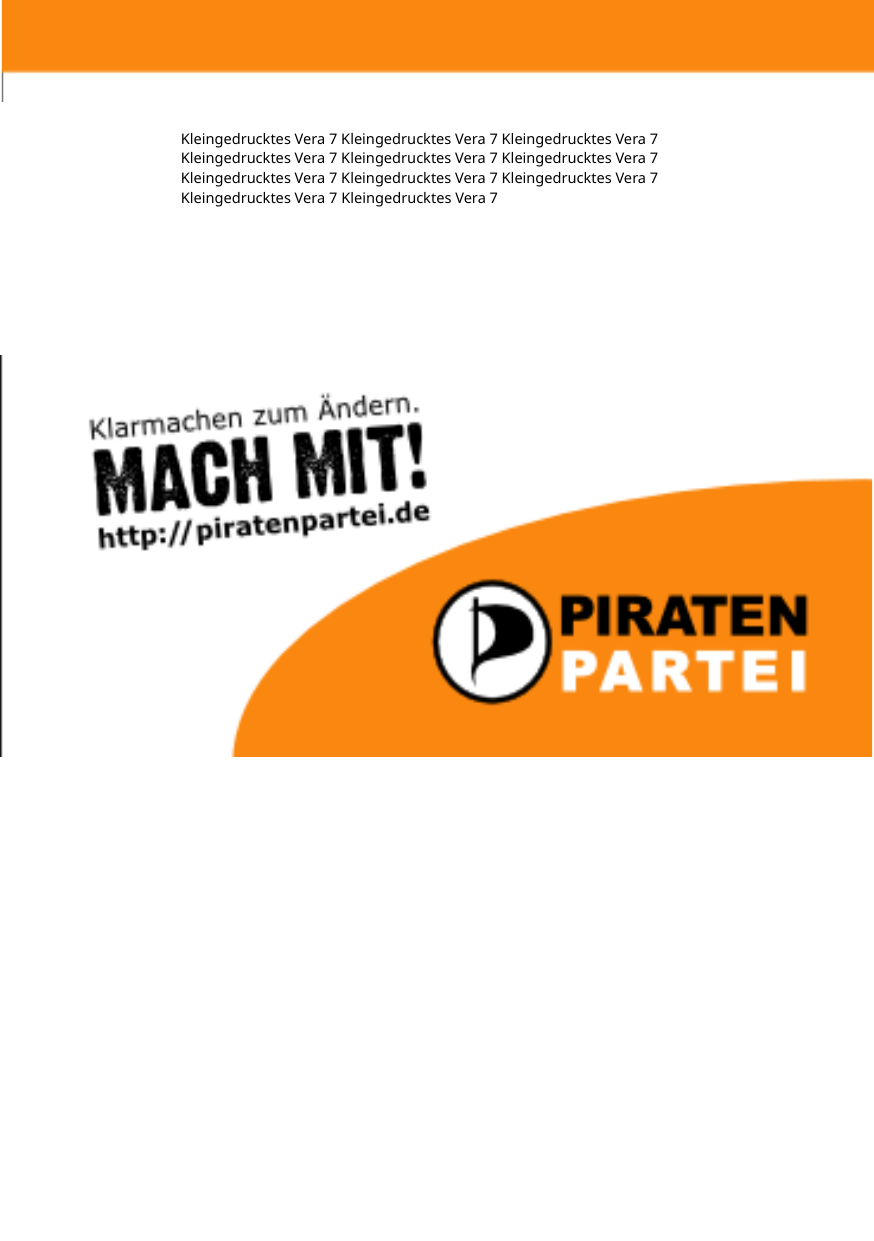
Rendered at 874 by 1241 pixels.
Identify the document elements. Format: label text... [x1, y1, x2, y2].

picture [0, 355, 873, 757]
text Kleingedrucktes Vera 7 Kleingedrucktes Vera 7 Kleingedrucktes Vera 7 Kleingedrucktes Vera 7 Kleingedrucktes Vera 7 Kleingedrucktes Vera 7 Kleingedrucktes Vera 7 Kleingedrucktes Vera 7 Kleingedrucktes Vera 7 Kleingedrucktes Vera 7 Kleingedrucktes Vera 7 [181, 128, 756, 208]
picture [1, 0, 874, 102]
